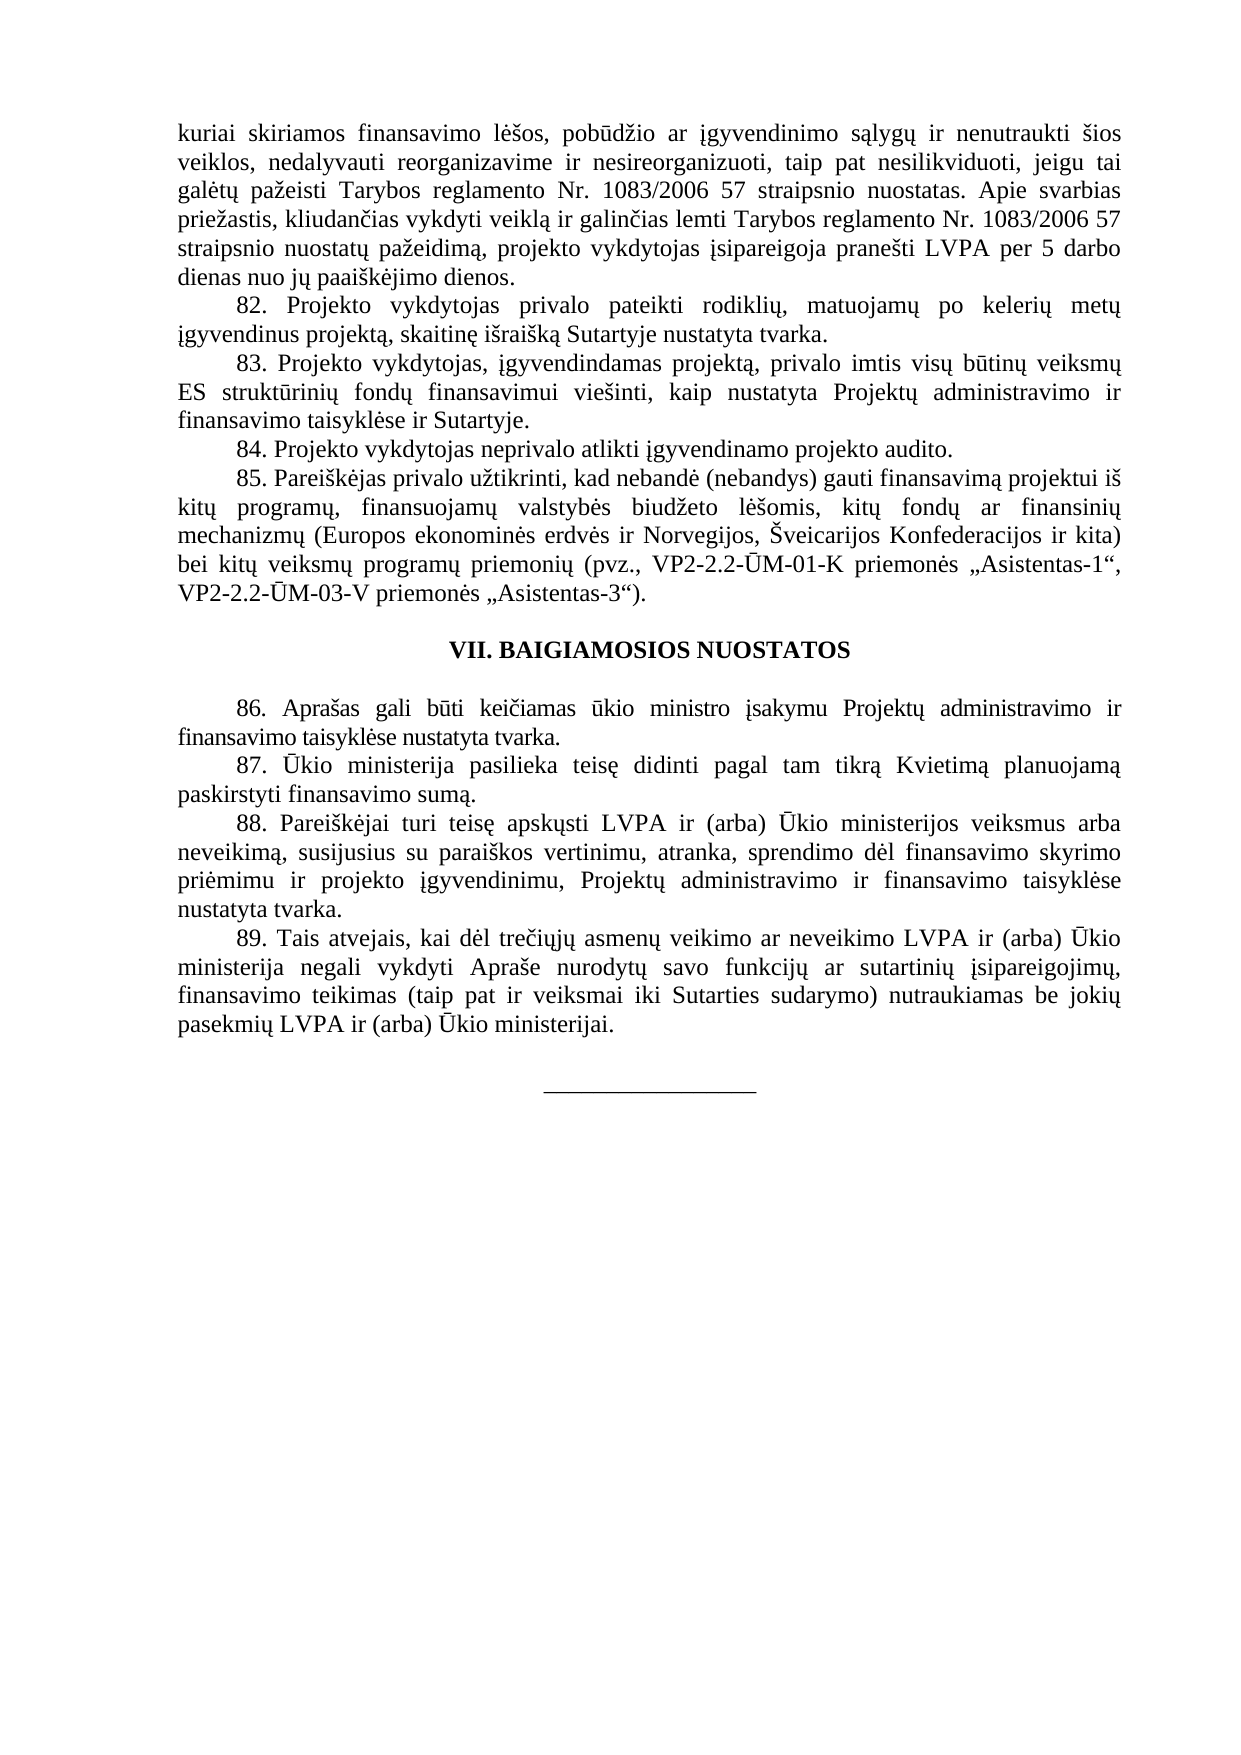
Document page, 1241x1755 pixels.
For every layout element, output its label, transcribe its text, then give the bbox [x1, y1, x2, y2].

text 83. Projekto vykdytojas, įgyvendindamas projektą, privalo imtis visų būtinų veiksmų ES struktūrinių fondų finansavimui viešinti, kaip nustatyta Projektų administravimo ir finansavimo taisyklėse ir Sutartyje. [177, 348, 1122, 434]
text _________________ [177, 1067, 1122, 1096]
text 84. Projekto vykdytojas neprivalo atlikti įgyvendinamo projekto audito. [177, 434, 1122, 463]
text 88. Pareiškėjai turi teisę apskųsti LVPA ir (arba) Ūkio ministerijos veiksmus arba neveikimą, susijusius su paraiškos vertinimu, atranka, sprendimo dėl finansavimo skyrimo priėmimu ir projekto įgyvendinimu, Projektų administravimo ir finansavimo taisyklėse nustatyta tvarka. [177, 808, 1122, 923]
text 85. Pareiškėjas privalo užtikrinti, kad nebandė (nebandys) gauti finansavimą projektui iš kitų programų, finansuojamų valstybės biudžeto lėšomis, kitų fondų ar finansinių mechanizmų (Europos ekonominės erdvės ir Norvegijos, Šveicarijos Konfederacijos ir kita) bei kitų veiksmų programų priemonių (pvz., VP2-2.2-ŪM-01-K priemonės „Asistentas-1“, VP2-2.2-ŪM-03-V priemonės „Asistentas-3“). [177, 463, 1122, 607]
text VII. BAIGIAMOSIOS NUOSTATOS [177, 636, 1122, 664]
text kuriai skiriamos finansavimo lėšos, pobūdžio ar įgyvendinimo sąlygų ir nenutraukti šios veiklos, nedalyvauti reorganizavime ir nesireorganizuoti, taip pat nesilikviduoti, jeigu tai galėtų pažeisti Tarybos reglamento Nr. 1083/2006 57 straipsnio nuostatas. Apie svarbias priežastis, kliudančias vykdyti veiklą ir galinčias lemti Tarybos reglamento Nr. 1083/2006 57 straipsnio nuostatų pažeidimą, projekto vykdytojas įsipareigoja pranešti LVPA per 5 darbo dienas nuo jų paaiškėjimo dienos. [177, 118, 1122, 291]
text 82. Projekto vykdytojas privalo pateikti rodiklių, matuojamų po kelerių metų įgyvendinus projektą, skaitinę išraišką Sutartyje nustatyta tvarka. [177, 291, 1122, 348]
text 87. Ūkio ministerija pasilieka teisę didinti pagal tam tikrą Kvietimą planuojamą paskirstyti finansavimo sumą. [177, 751, 1122, 808]
text 89. Tais atvejais, kai dėl trečiųjų asmenų veikimo ar neveikimo LVPA ir (arba) Ūkio ministerija negali vykdyti Apraše nurodytų savo funkcijų ar sutartinių įsipareigojimų, finansavimo teikimas (taip pat ir veiksmai iki Sutarties sudarymo) nutraukiamas be jokių pasekmių LVPA ir (arba) Ūkio ministerijai. [177, 923, 1122, 1038]
text 86. Aprašas gali būti keičiamas ūkio ministro įsakymu Projektų administravimo ir finansavimo taisyklėse nustatyta tvarka. [177, 693, 1122, 751]
